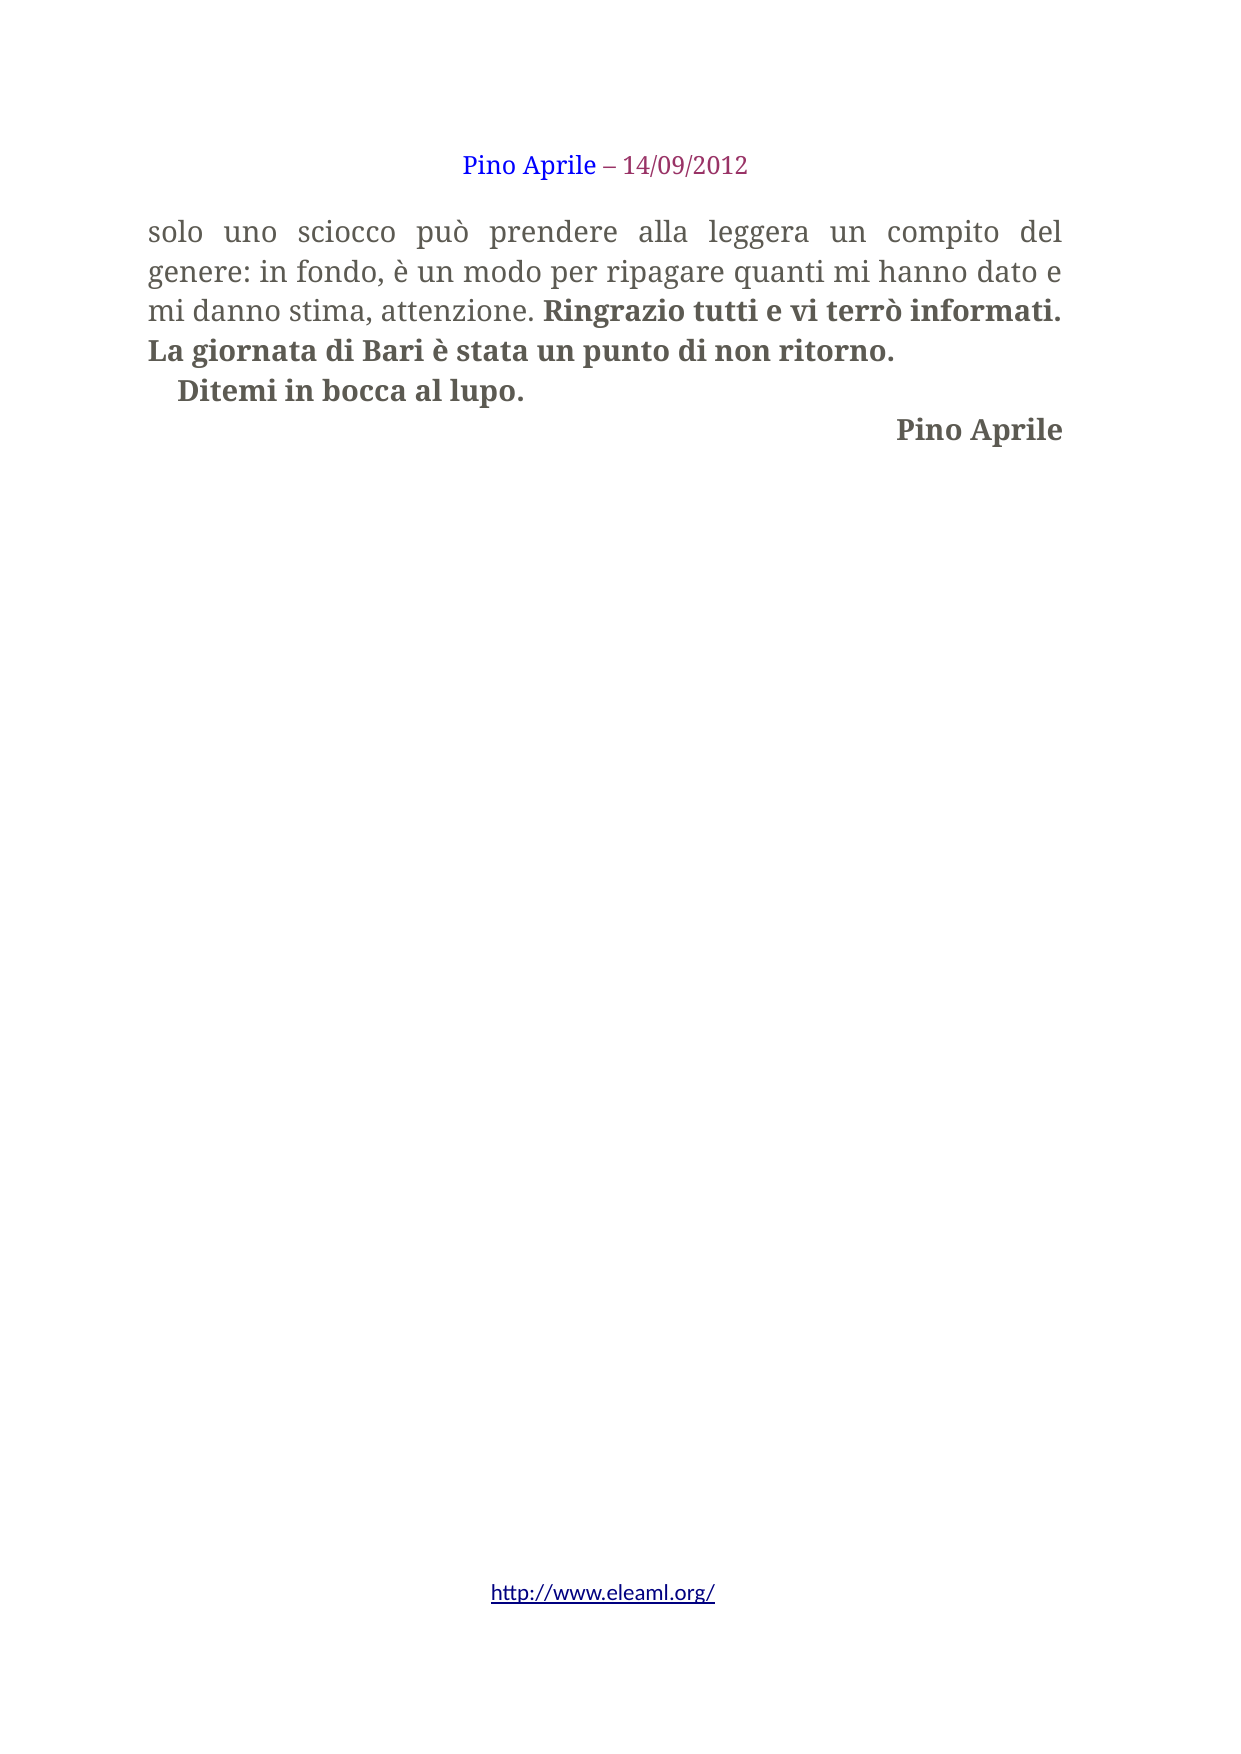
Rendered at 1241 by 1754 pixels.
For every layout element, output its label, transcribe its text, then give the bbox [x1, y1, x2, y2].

text Ditemi in bocca al lupo. [148, 370, 1063, 409]
text solo uno sciocco può prendere alla leggera un compito del genere: in fondo, è un modo per ripagare quanti mi hanno dato e mi danno stima, attenzione. Ringrazio tutti e vi terrò informati. La giornata di Bari è stata un punto di non ritorno. [148, 211, 1063, 370]
text Pino Aprile [148, 409, 1063, 449]
